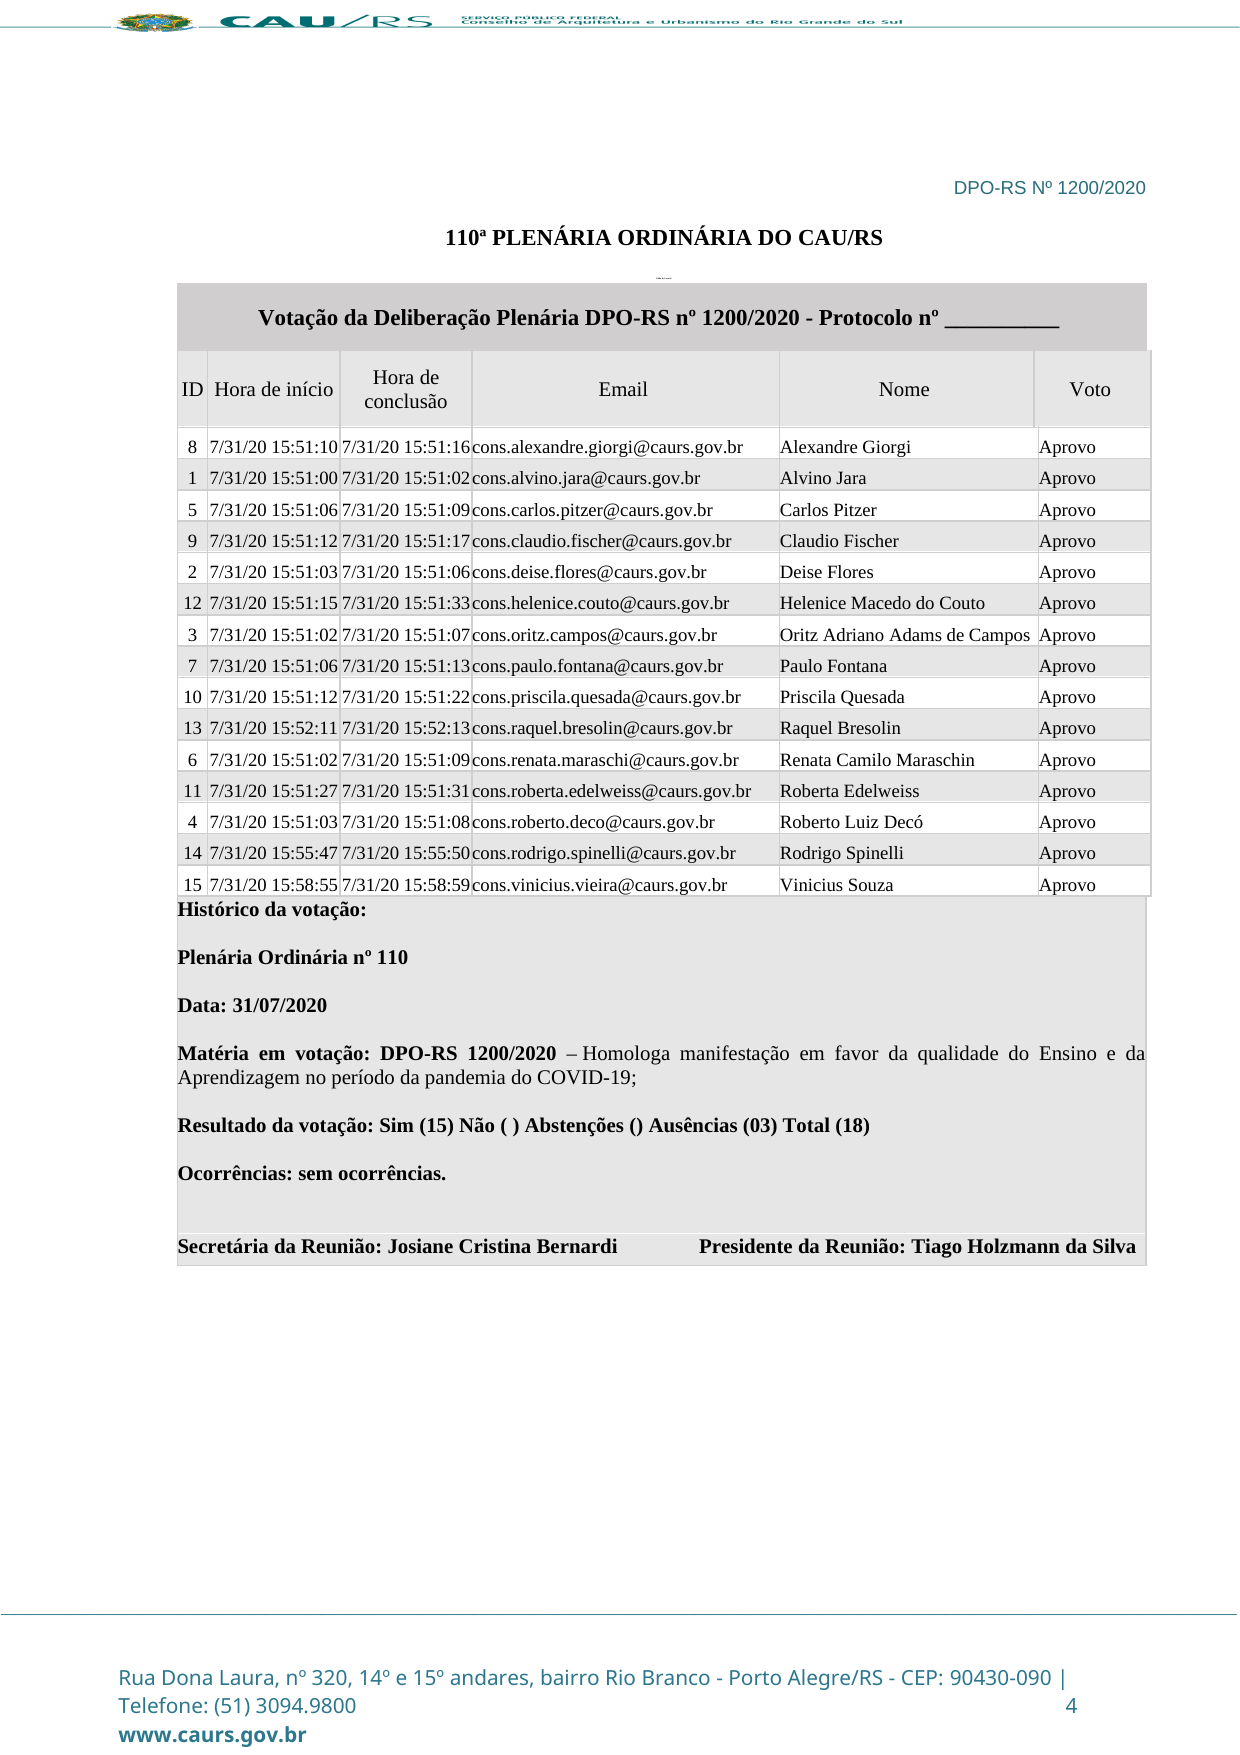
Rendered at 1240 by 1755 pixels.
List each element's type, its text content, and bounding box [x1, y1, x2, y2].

table_cell Data: 31/07/2020 Matéria em votação: DPO-RS 1200/2020 – Homologa manifestação em favor da qualidade do Ensino e da Aprendizagem no período da pandemia do COVID-19; [178, 993, 1145, 1113]
table_cell Roberta Edelweiss [780, 772, 1038, 801]
table_cell 5 [178, 491, 207, 520]
table_cell Resultado da votação: Sim (15) Não ( ) Abstenções () Ausências (03) Total (18) [178, 1113, 1145, 1161]
table_cell Rodrigo Spinelli [780, 834, 1038, 864]
table_cell Nome [780, 351, 1033, 426]
table_cell Priscila Quesada [780, 678, 1038, 708]
table_header [1147, 283, 1151, 350]
table_cell cons.carlos.pitzer@caurs.gov.br [473, 491, 779, 520]
table_cell cons.claudio.fischer@caurs.gov.br [473, 522, 779, 551]
table_cell 15 [178, 866, 207, 895]
table_cell 11 [178, 772, 207, 801]
table_cell 13 [178, 709, 207, 739]
table_cell Roberto Luiz Decó [780, 803, 1038, 833]
table_cell ID [178, 351, 207, 426]
table_cell 7/31/20 15:51:00 [208, 459, 339, 489]
table_cell 7/31/20 15:51:12 [208, 678, 339, 708]
table_cell cons.alvino.jara@caurs.gov.br [473, 459, 779, 489]
table_cell [1147, 1113, 1151, 1161]
table_cell 1 [178, 459, 207, 489]
table_cell 7/31/20 15:55:50 [341, 834, 471, 864]
table_cell Helenice Macedo do Couto [780, 584, 1038, 614]
table_cell Aprovo [1039, 491, 1150, 520]
table_cell Aprovo [1039, 616, 1150, 645]
table_cell 6 [178, 741, 207, 770]
table_cell 12 [178, 584, 207, 614]
table_cell 7/31/20 15:51:06 [208, 491, 339, 520]
table_cell Hora de conclusão [341, 351, 471, 426]
table_cell Alvino Jara [780, 459, 1038, 489]
table_cell Deise Flores [780, 553, 1038, 583]
table_cell 7/31/20 15:51:31 [341, 772, 471, 801]
table_cell cons.roberta.edelweiss@caurs.gov.br [473, 772, 779, 801]
table_cell 4 [178, 803, 207, 833]
table_cell 7/31/20 15:58:59 [341, 866, 471, 895]
table_cell cons.renata.maraschi@caurs.gov.br [473, 741, 779, 770]
table_cell Aprovo [1039, 428, 1150, 458]
table_cell cons.alexandre.giorgi@caurs.gov.br [473, 428, 779, 458]
table_cell [1147, 993, 1151, 1113]
table_cell Aprovo [1039, 834, 1150, 864]
table_cell cons.deise.flores@caurs.gov.br [473, 553, 779, 583]
table_cell 7/31/20 15:55:47 [208, 834, 339, 864]
table_cell cons.vinicius.vieira@caurs.gov.br [473, 866, 779, 895]
table_cell Raquel Bresolin [780, 709, 1038, 739]
table_cell Aprovo [1039, 772, 1150, 801]
table_cell Aprovo [1039, 866, 1150, 895]
table_cell 7/31/20 15:51:06 [208, 647, 339, 676]
table_cell 7/31/20 15:51:33 [341, 584, 471, 614]
table_cell [1147, 897, 1151, 945]
table_cell Aprovo [1039, 553, 1150, 583]
table_cell Oritz Adriano Adams de Campos [780, 616, 1038, 645]
table_cell cons.rodrigo.spinelli@caurs.gov.br [473, 834, 779, 864]
table_cell 7/31/20 15:51:15 [208, 584, 339, 614]
table_cell Secretária da Reunião: Josiane Cristina Bernardi [178, 1234, 689, 1265]
table_cell Renata Camilo Maraschin [780, 741, 1038, 770]
table_cell Aprovo [1039, 647, 1150, 676]
table_cell cons.paulo.fontana@caurs.gov.br [473, 647, 779, 676]
table_cell Ocorrências: sem ocorrências. [178, 1161, 1145, 1233]
table_cell 7/31/20 15:51:13 [341, 647, 471, 676]
table_cell 7/31/20 15:51:02 [208, 616, 339, 645]
table_cell 7 [178, 647, 207, 676]
table_cell [1147, 945, 1151, 993]
table_cell Hora de início [208, 351, 339, 426]
table_cell cons.roberto.deco@caurs.gov.br [473, 803, 779, 833]
table_cell Histórico da votação: [178, 897, 1145, 945]
table_cell 7/31/20 15:51:08 [341, 803, 471, 833]
table_cell [1147, 1234, 1151, 1265]
table_cell 7/31/20 15:51:16 [341, 428, 471, 458]
table_cell Plenária Ordinária nº 110 [178, 945, 1145, 993]
table_cell 7/31/20 15:51:06 [341, 553, 471, 583]
table_cell 10 [178, 678, 207, 708]
table_cell Aprovo [1039, 522, 1150, 551]
table_cell Voto [1035, 350, 1150, 426]
table_cell 7/31/20 15:51:02 [208, 741, 339, 770]
text 110ª PLENÁRIA ORDINÁRIA DO CAU/RS [177, 224, 1151, 251]
table_cell 7/31/20 15:51:22 [341, 678, 471, 708]
table_cell 7/31/20 15:51:12 [208, 522, 339, 551]
table_cell 8 [178, 428, 207, 458]
table_cell 2 [178, 553, 207, 583]
table_cell 7/31/20 15:51:07 [341, 616, 471, 645]
table_cell Vinicius Souza [780, 866, 1038, 895]
table_cell 7/31/20 15:51:03 [208, 553, 339, 583]
table_cell cons.helenice.couto@caurs.gov.br [473, 584, 779, 614]
table_cell Carlos Pitzer [780, 491, 1038, 520]
table_cell Aprovo [1039, 741, 1150, 770]
table_cell Claudio Fischer [780, 522, 1038, 551]
table_cell 7/31/20 15:51:27 [208, 772, 339, 801]
table_cell Aprovo [1039, 459, 1150, 489]
table_cell Aprovo [1039, 709, 1150, 739]
table_cell 7/31/20 15:51:02 [341, 459, 471, 489]
table_cell 7/31/20 15:51:09 [341, 491, 471, 520]
table_cell 7/31/20 15:51:03 [208, 803, 339, 833]
table_header Votação da Deliberação Plenária DPO-RS nº 1200/2020 - Protocolo nº __________ [178, 284, 1145, 350]
table_cell 7/31/20 15:51:17 [341, 522, 471, 551]
table_cell 7/31/20 15:52:13 [341, 709, 471, 739]
table_cell cons.raquel.bresolin@caurs.gov.br [473, 709, 779, 739]
table_cell Presidente da Reunião: Tiago Holzmann da Silva [689, 1234, 1145, 1265]
table_cell Aprovo [1039, 584, 1150, 614]
table_cell Paulo Fontana [780, 647, 1038, 676]
table_cell cons.priscila.quesada@caurs.gov.br [473, 678, 779, 708]
table_cell [1147, 1161, 1151, 1233]
table_cell Email [473, 351, 779, 426]
table_cell Aprovo [1039, 803, 1150, 833]
table_cell 14 [178, 834, 207, 864]
table_cell Alexandre Giorgi [780, 428, 1038, 458]
table_cell 9 [178, 522, 207, 551]
table_cell 7/31/20 15:51:10 [208, 428, 339, 458]
table_cell 7/31/20 15:52:11 [208, 709, 339, 739]
table_cell Aprovo [1039, 678, 1150, 708]
table_cell 7/31/20 15:58:55 [208, 866, 339, 895]
table_cell 7/31/20 15:51:09 [341, 741, 471, 770]
table_cell cons.oritz.campos@caurs.gov.br [473, 616, 779, 645]
table_cell 3 [178, 616, 207, 645]
